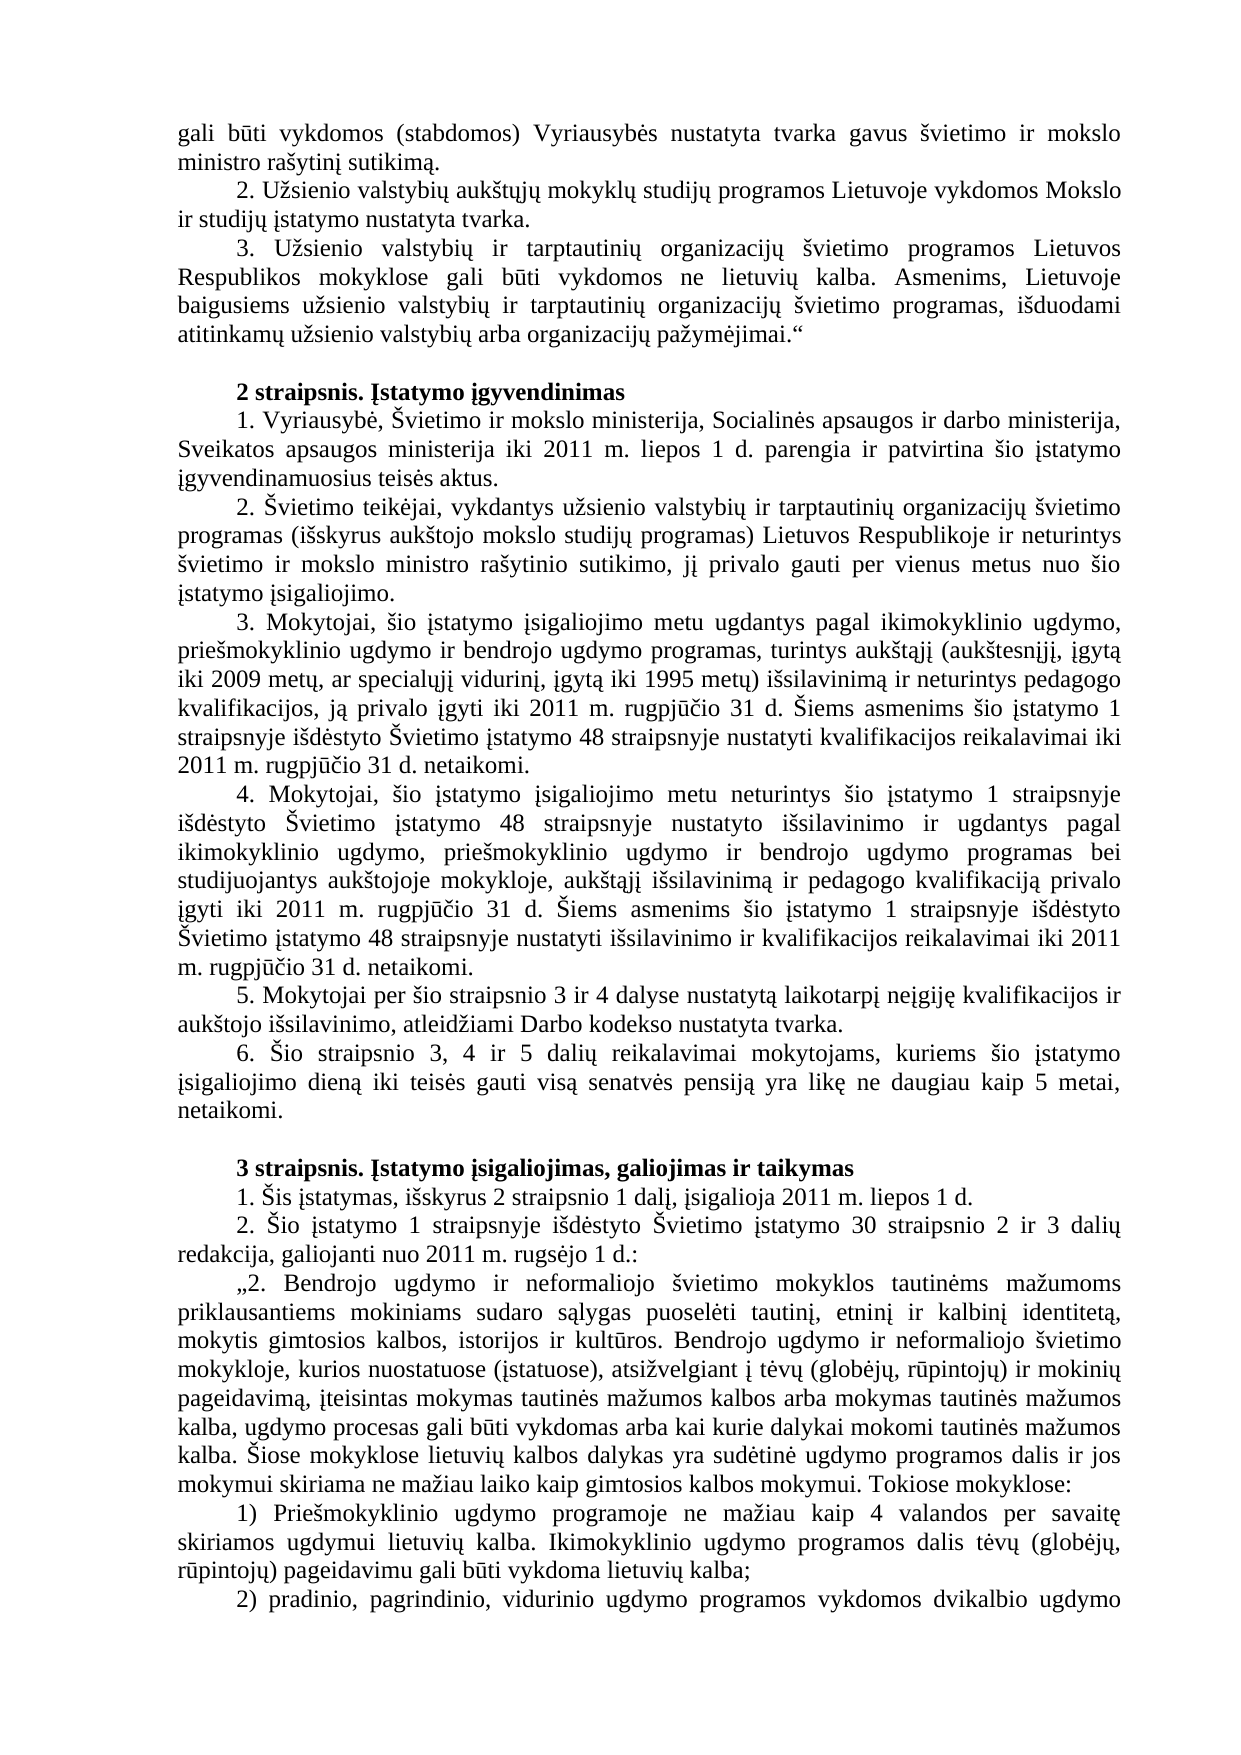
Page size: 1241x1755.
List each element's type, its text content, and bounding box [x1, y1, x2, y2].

text gali būti vykdomos (stabdomos) Vyriausybės nustatyta tvarka gavus švietimo ir mokslo ministro rašytinį sutikimą. [177, 118, 1122, 176]
text „2. Bendrojo ugdymo ir neformaliojo švietimo mokyklos tautinėms mažumoms priklausantiems mokiniams sudaro sąlygas puoselėti tautinį, etninį ir kalbinį identitetą, mokytis gimtosios kalbos, istorijos ir kultūros. Bendrojo ugdymo ir neformaliojo švietimo mokykloje, kurios nuostatuose (įstatuose), atsižvelgiant į tėvų (globėjų, rūpintojų) ir mokinių pageidavimą, įteisintas mokymas tautinės mažumos kalbos arba mokymas tautinės mažumos kalba, ugdymo procesas gali būti vykdomas arba kai kurie dalykai mokomi tautinės mažumos kalba. Šiose mokyklose lietuvių kalbos dalykas yra sudėtinė ugdymo programos dalis ir jos mokymui skiriama ne mažiau laiko kaip gimtosios kalbos mokymui. Tokiose mokyklose: [177, 1268, 1122, 1498]
text 3 straipsnis. Įstatymo įsigaliojimas, galiojimas ir taikymas [177, 1153, 1122, 1182]
text 6. Šio straipsnio 3, 4 ir 5 dalių reikalavimai mokytojams, kuriems šio įstatymo įsigaliojimo dieną iki teisės gauti visą senatvės pensiją yra likę ne daugiau kaip 5 metai, netaikomi. [177, 1038, 1122, 1124]
text 2. Šio įstatymo 1 straipsnyje išdėstyto Švietimo įstatymo 30 straipsnio 2 ir 3 dalių redakcija, galiojanti nuo 2011 m. rugsėjo 1 d.: [177, 1211, 1122, 1268]
text 2) pradinio, pagrindinio, vidurinio ugdymo programos vykdomos dvikalbio ugdymo [177, 1584, 1122, 1613]
text 1. Vyriausybė, Švietimo ir mokslo ministerija, Socialinės apsaugos ir darbo ministerija, Sveikatos apsaugos ministerija iki 2011 m. liepos 1 d. parengia ir patvirtina šio įstatymo įgyvendinamuosius teisės aktus. [177, 406, 1122, 492]
text 2. Švietimo teikėjai, vykdantys užsienio valstybių ir tarptautinių organizacijų švietimo programas (išskyrus aukštojo mokslo studijų programas) Lietuvos Respublikoje ir neturintys švietimo ir mokslo ministro rašytinio sutikimo, jį privalo gauti per vienus metus nuo šio įstatymo įsigaliojimo. [177, 492, 1122, 607]
text 1. Šis įstatymas, išskyrus 2 straipsnio 1 dalį, įsigalioja 2011 m. liepos 1 d. [177, 1182, 1122, 1211]
text 2 straipsnis. Įstatymo įgyvendinimas [177, 377, 1122, 406]
text 5. Mokytojai per šio straipsnio 3 ir 4 dalyse nustatytą laikotarpį neįgiję kvalifikacijos ir aukštojo išsilavinimo, atleidžiami Darbo kodekso nustatyta tvarka. [177, 981, 1122, 1038]
text 1) Priešmokyklinio ugdymo programoje ne mažiau kaip 4 valandos per savaitę skiriamos ugdymui lietuvių kalba. Ikimokyklinio ugdymo programos dalis tėvų (globėjų, rūpintojų) pageidavimu gali būti vykdoma lietuvių kalba; [177, 1498, 1122, 1584]
text 4. Mokytojai, šio įstatymo įsigaliojimo metu neturintys šio įstatymo 1 straipsnyje išdėstyto Švietimo įstatymo 48 straipsnyje nustatyto išsilavinimo ir ugdantys pagal ikimokyklinio ugdymo, priešmokyklinio ugdymo ir bendrojo ugdymo programas bei studijuojantys aukštojoje mokykloje, aukštąjį išsilavinimą ir pedagogo kvalifikaciją privalo įgyti iki 2011 m. rugpjūčio 31 d. Šiems asmenims šio įstatymo 1 straipsnyje išdėstyto Švietimo įstatymo 48 straipsnyje nustatyti išsilavinimo ir kvalifikacijos reikalavimai iki 2011 m. rugpjūčio 31 d. netaikomi. [177, 779, 1122, 981]
text 3. Mokytojai, šio įstatymo įsigaliojimo metu ugdantys pagal ikimokyklinio ugdymo, priešmokyklinio ugdymo ir bendrojo ugdymo programas, turintys aukštąjį (aukštesnįjį, įgytą iki 2009 metų, ar specialųjį vidurinį, įgytą iki 1995 metų) išsilavinimą ir neturintys pedagogo kvalifikacijos, ją privalo įgyti iki 2011 m. rugpjūčio 31 d. Šiems asmenims šio įstatymo 1 straipsnyje išdėstyto Švietimo įstatymo 48 straipsnyje nustatyti kvalifikacijos reikalavimai iki 2011 m. rugpjūčio 31 d. netaikomi. [177, 607, 1122, 779]
text 3. Užsienio valstybių ir tarptautinių organizacijų švietimo programos Lietuvos Respublikos mokyklose gali būti vykdomos ne lietuvių kalba. Asmenims, Lietuvoje baigusiems užsienio valstybių ir tarptautinių organizacijų švietimo programas, išduodami atitinkamų užsienio valstybių arba organizacijų pažymėjimai.“ [177, 233, 1122, 348]
text 2. Užsienio valstybių aukštųjų mokyklų studijų programos Lietuvoje vykdomos Mokslo ir studijų įstatymo nustatyta tvarka. [177, 176, 1122, 233]
